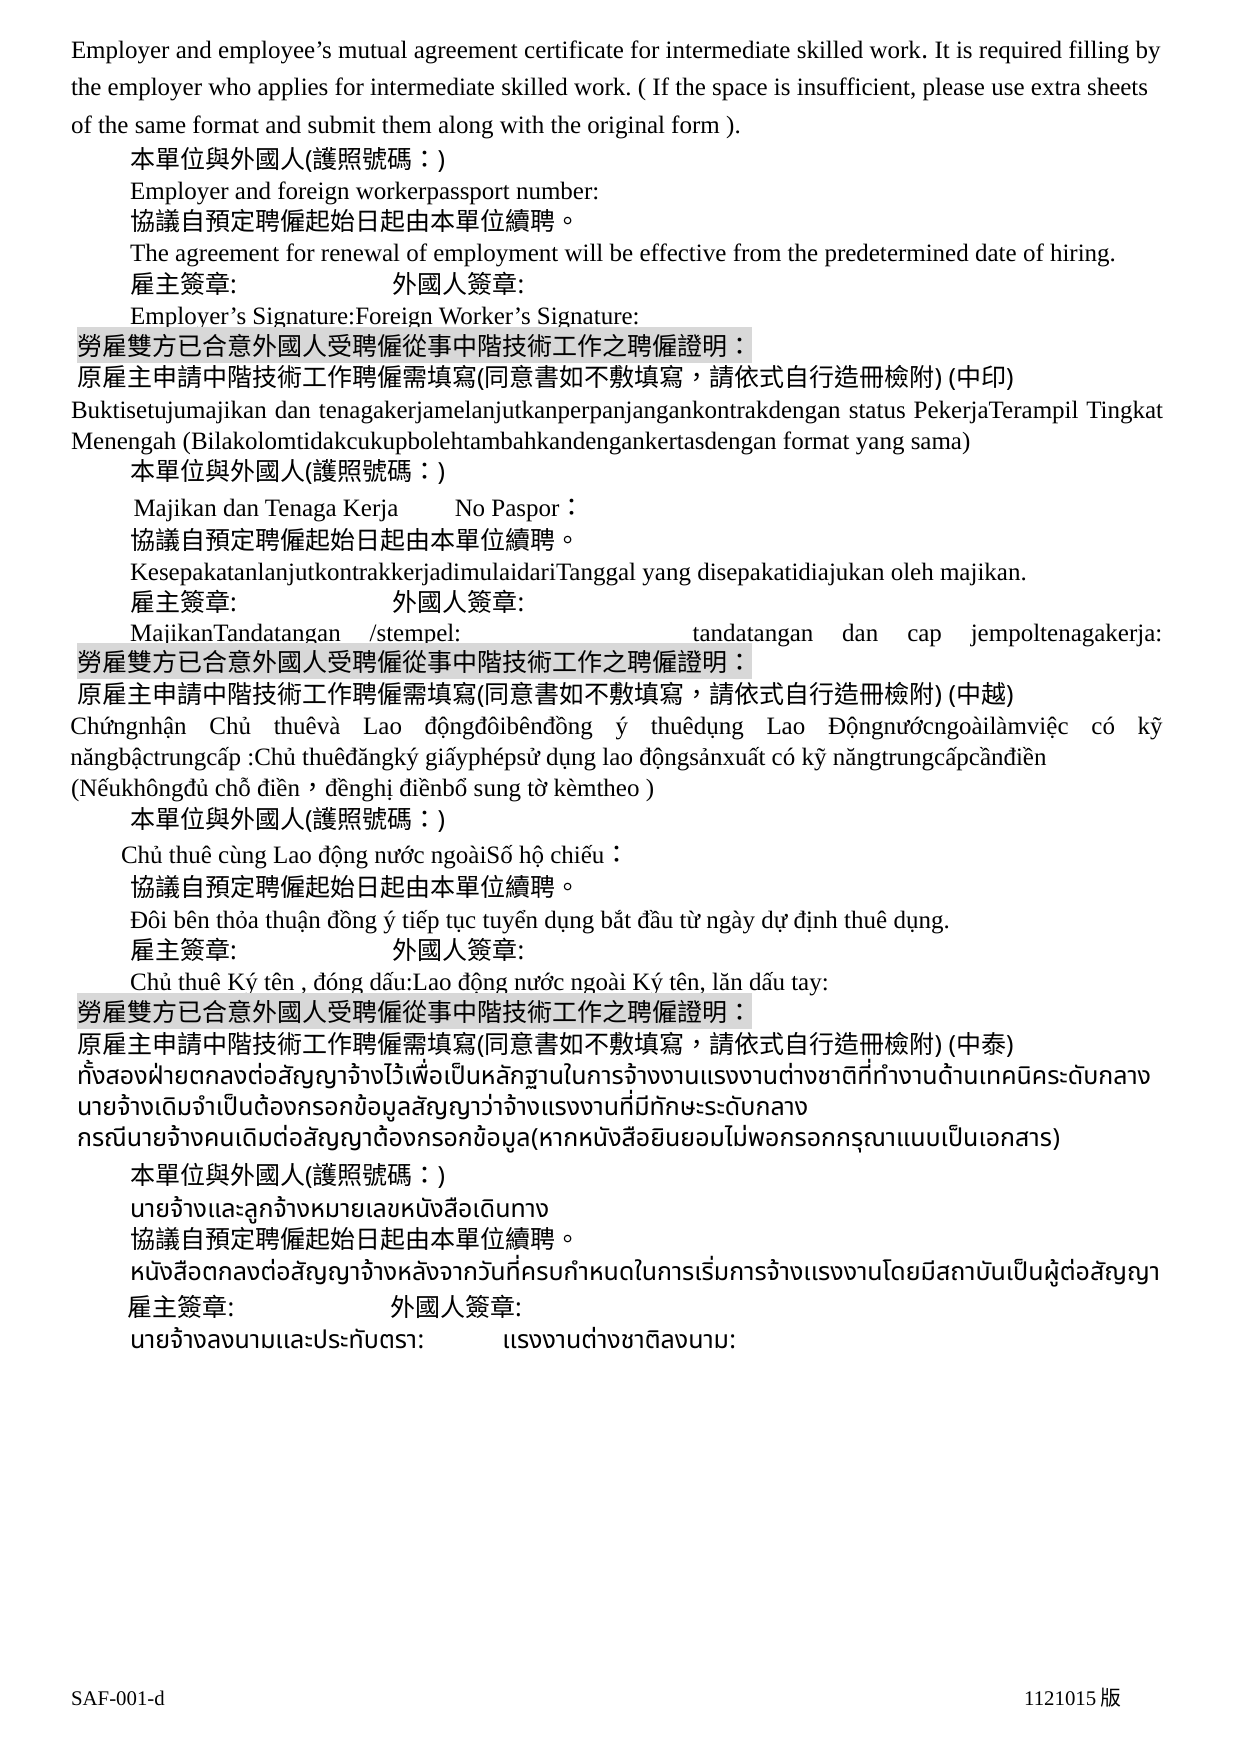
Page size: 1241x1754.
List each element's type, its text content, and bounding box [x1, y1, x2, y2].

text 協議自預定聘僱起始日起由本單位續聘。 [130, 1224, 1163, 1255]
text Chứngnhận Chủ thuêvà Lao độngđôibênđồng ý thuêdụng Lao Độngnướcngoàilàmviệc có kỹ năngbậctrungcấp :Chủ thuêđăngký giấyphépsử dụng lao độngsảnxuất có kỹ năngtrungcấpcầnđiền [70, 709, 1163, 772]
text หนังสือตกลงต่อสัญญาจ้างหลังจากวันที่ครบกำหนดในการเริ่มการจ้างเเรงงานโดยมีสถาบันเป็นผู้ต่อสัญญา [130, 1255, 1163, 1286]
text KesepakatanlanjutkontrakkerjadimulaidariTanggal yang disepakatidiajukan oleh majikan. [130, 556, 1157, 587]
text 勞雇雙方已合意外國人受聘僱從事中階技術工作之聘僱證明： [77, 647, 1163, 678]
text The agreement for renewal of employment will be effective from the predetermined date of hiring. [130, 237, 1157, 268]
text 本單位與外國人(護照號碼：) [77, 1153, 1163, 1193]
text 勞雇雙方已合意外國人受聘僱從事中階技術工作之聘僱證明： [77, 331, 1163, 362]
text 協議自預定聘僱起始日起由本單位續聘。 [130, 872, 1163, 903]
text Đôi bên thỏa thuận đồng ý tiếp tục tuyển dụng bắt đầu từ ngày dự định thuê dụng. [130, 903, 1157, 934]
text MajikanTandatangan /stempel: tandatangan dan cap jempoltenagakerja: [83, 618, 1163, 647]
text Buktisetujumajikan dan tenagakerjamelanjutkanperpanjangankontrakdengan status PekerjaTerampil Tingkat Menengah (Bilakolomtidakcukupbolehtambahkandengankertasdengan format yang sama) [71, 393, 1163, 456]
text 協議自預定聘僱起始日起由本單位續聘。 [130, 206, 1163, 237]
text 本單位與外國人(護照號碼：) [130, 143, 1163, 174]
text กรณีนายจ้างคนเดิมต่อสัญญาต้องกรอกข้อมูล(หากหนังสือยินยอมไม่พอกรอกกรุณาแนบเป็นเอกสาร) [77, 1122, 1163, 1153]
text Majikan dan Tenaga Kerja No Paspor： [121, 487, 1169, 524]
text 雇主簽章: 外國人簽章: [130, 934, 1157, 966]
text นายจ้างลงนามเเละประทับตรา: เเรงงานต่างชาติลงนาม: [77, 1324, 1163, 1355]
text 雇主簽章: 外國人簽章: [130, 587, 1157, 618]
text 本單位與外國人(護照號碼：) [130, 456, 1163, 487]
text นายจ้างและลูกจ้างหมายเลขหนังสือเดินทาง [77, 1193, 1163, 1224]
text 本單位與外國人(護照號碼：) [130, 803, 1163, 834]
text Chủ thuê cùng Lao động nước ngoàiSố hộ chiếu： [121, 834, 1169, 872]
text Employer and employee’s mutual agreement certificate for intermediate skilled work. It is required filling by the employer who applies for intermediate skilled work. ( If the space is insufficient, please use extra sheets of the same format and submit them along with the original form ). [71, 31, 1169, 143]
text (Nếukhôngđủ chỗ điền，đềnghị điềnbổ sung tờ kèmtheo ) [71, 772, 1163, 803]
text 原雇主申請中階技術工作聘僱需填寫(同意書如不敷填寫，請依式自行造冊檢附) (中泰) [77, 1028, 1163, 1059]
text 協議自預定聘僱起始日起由本單位續聘。 [130, 524, 1163, 556]
text 雇主簽章: 外國人簽章: [83, 268, 1157, 299]
text 原雇主申請中階技術工作聘僱需填寫(同意書如不敷填寫，請依式自行造冊檢附) (中越) [77, 678, 1163, 709]
text Employer and foreign workerpassport number: [130, 174, 1163, 206]
text 原雇主申請中階技術工作聘僱需填寫(同意書如不敷填寫，請依式自行造冊檢附) (中印) [77, 362, 1163, 393]
text ทั้งสองฝ่ายตกลงต่อสัญญาจ้างไว้เพื่อเป็นหลักฐานในการจ้างงานแรงงานต่างชาติที่ทำงานด้านเทคนิคระดับกลาง [77, 1059, 1163, 1091]
text Employer’s Signature:Foreign Worker’s Signature: [83, 299, 1157, 331]
text นายจ้างเดิมจำเป็นต้องกรอกข้อมูลสัญญาว่าจ้างแรงงานที่มีทักษะระดับกลาง [77, 1091, 1163, 1122]
text Chủ thuê Ký tên , đóng dấu:Lao động nước ngoài Ký tên, lăn dấu tay: [83, 966, 1157, 997]
text 勞雇雙方已合意外國人受聘僱從事中階技術工作之聘僱證明： [77, 997, 1163, 1028]
text 雇主簽章: 外國人簽章: [121, 1286, 1169, 1324]
